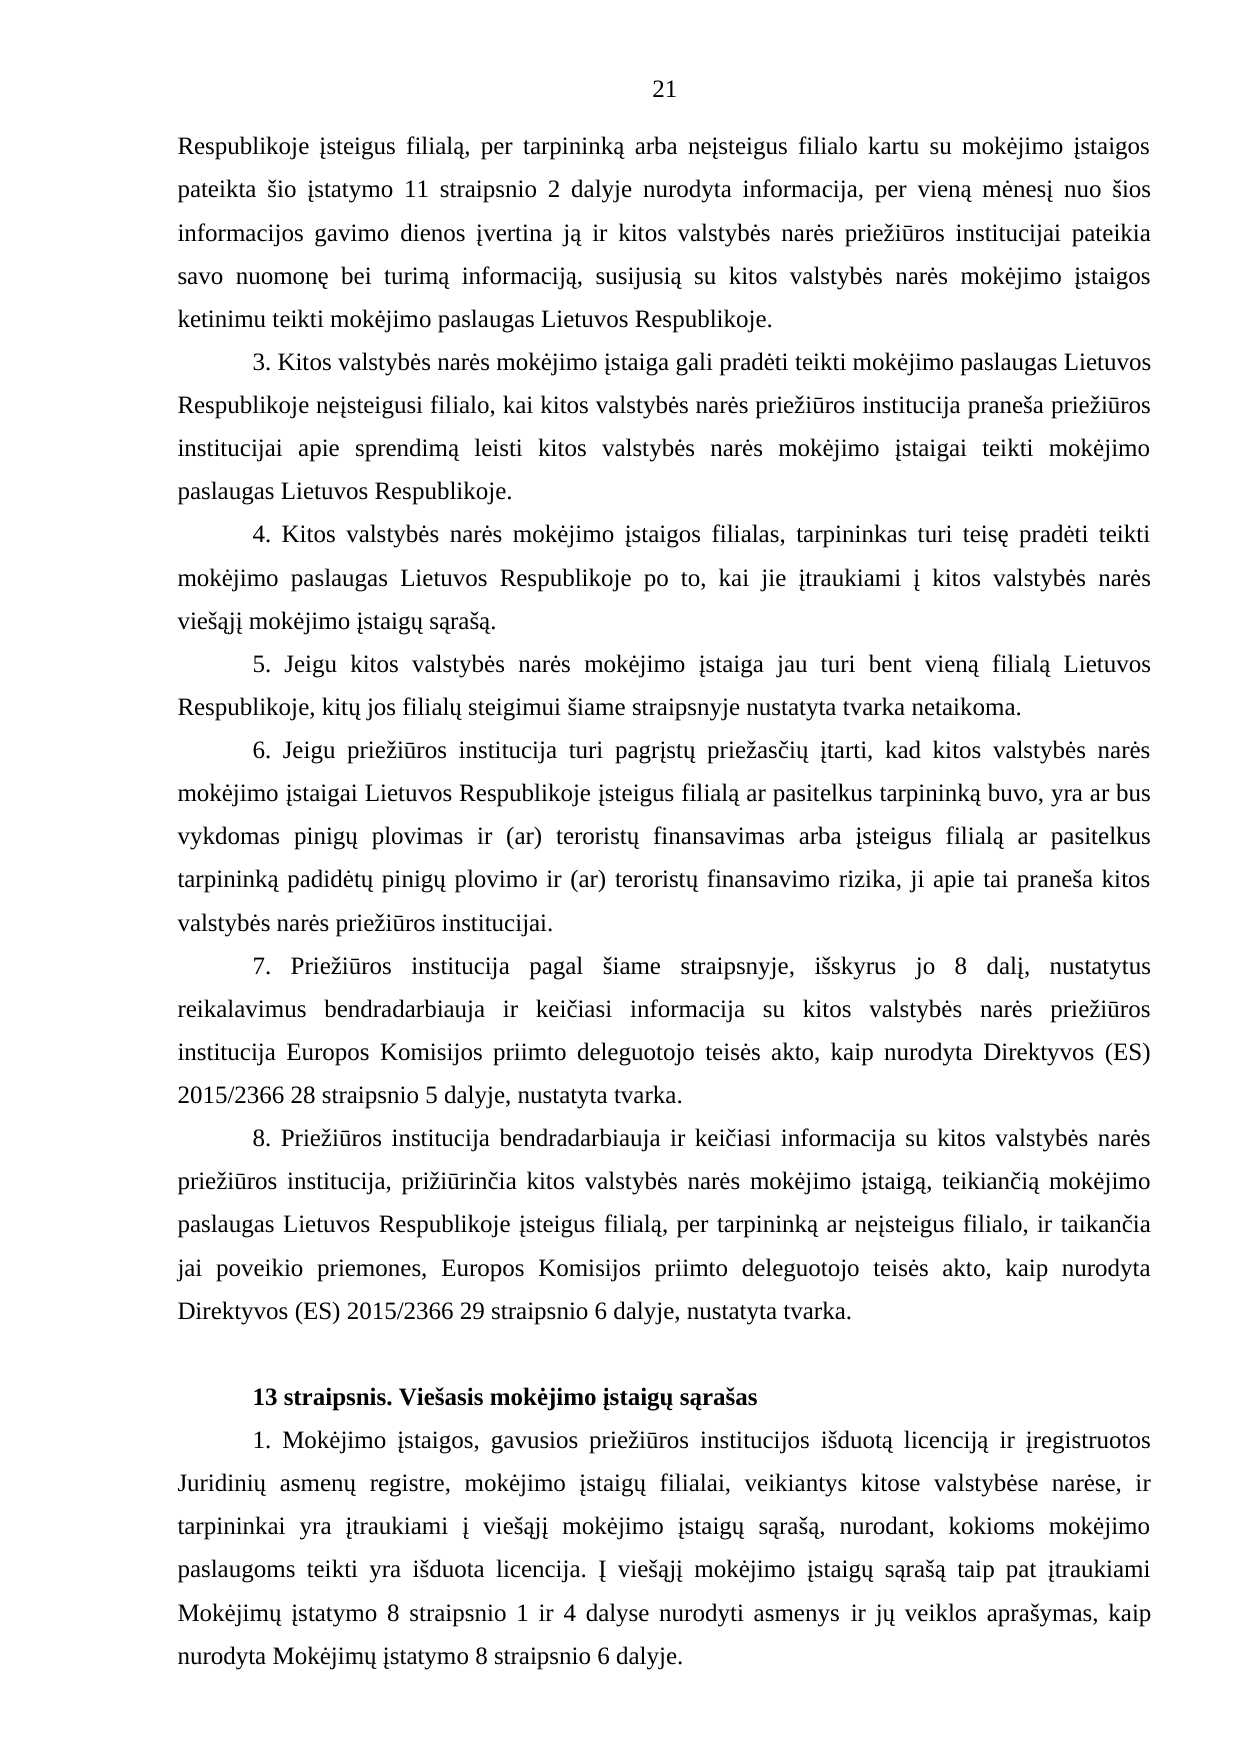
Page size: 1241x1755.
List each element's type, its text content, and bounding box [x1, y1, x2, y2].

text 3. Kitos valstybės narės mokėjimo įstaiga gali pradėti teikti mokėjimo paslaugas Lietuvos Respublikoje neįsteigusi filialo, kai kitos valstybės narės priežiūros institucija praneša priežiūros institucijai apie sprendimą leisti kitos valstybės narės mokėjimo įstaigai teikti mokėjimo paslaugas Lietuvos Respublikoje. [177, 347, 1152, 505]
text 6. Jeigu priežiūros institucija turi pagrįstų priežasčių įtarti, kad kitos valstybės narės mokėjimo įstaigai Lietuvos Respublikoje įsteigus filialą ar pasitelkus tarpininką buvo, yra ar bus vykdomas pinigų plovimas ir (ar) teroristų finansavimas arba įsteigus filialą ar pasitelkus tarpininką padidėtų pinigų plovimo ir (ar) teroristų finansavimo rizika, ji apie tai praneša kitos valstybės narės priežiūros institucijai. [177, 735, 1152, 936]
text 4. Kitos valstybės narės mokėjimo įstaigos filialas, tarpininkas turi teisę pradėti teikti mokėjimo paslaugas Lietuvos Respublikoje po to, kai jie įtraukiami į kitos valstybės narės viešąjį mokėjimo įstaigų sąrašą. [177, 519, 1152, 634]
text 5. Jeigu kitos valstybės narės mokėjimo įstaiga jau turi bent vieną filialą Lietuvos Respublikoje, kitų jos filialų steigimui šiame straipsnyje nustatyta tvarka netaikoma. [177, 649, 1152, 721]
text 8. Priežiūros institucija bendradarbiauja ir keičiasi informacija su kitos valstybės narės priežiūros institucija, prižiūrinčia kitos valstybės narės mokėjimo įstaigą, teikiančią mokėjimo paslaugas Lietuvos Respublikoje įsteigus filialą, per tarpininką ar neįsteigus filialo, ir taikančia jai poveikio priemones, Europos Komisijos priimto deleguotojo teisės akto, kaip nurodyta Direktyvos (ES) 2015/2366 29 straipsnio 6 dalyje, nustatyta tvarka. [177, 1123, 1152, 1324]
text Respublikoje įsteigus filialą, per tarpininką arba neįsteigus filialo kartu su mokėjimo įstaigos pateikta šio įstatymo 11 straipsnio 2 dalyje nurodyta informacija, per vieną mėnesį nuo šios informacijos gavimo dienos įvertina ją ir kitos valstybės narės priežiūros institucijai pateikia savo nuomonę bei turimą informaciją, susijusią su kitos valstybės narės mokėjimo įstaigos ketinimu teikti mokėjimo paslaugas Lietuvos Respublikoje. [177, 131, 1152, 333]
text 1. Mokėjimo įstaigos, gavusios priežiūros institucijos išduotą licenciją ir įregistruotos Juridinių asmenų registre, mokėjimo įstaigų filialai, veikiantys kitose valstybėse narėse, ir tarpininkai yra įtraukiami į viešąjį mokėjimo įstaigų sąrašą, nurodant, kokioms mokėjimo paslaugoms teikti yra išduota licencija. Į viešąjį mokėjimo įstaigų sąrašą taip pat įtraukiami Mokėjimų įstatymo 8 straipsnio 1 ir 4 dalyse nurodyti asmenys ir jų veiklos aprašymas, kaip nurodyta Mokėjimų įstatymo 8 straipsnio 6 dalyje. [177, 1425, 1152, 1669]
text 7. Priežiūros institucija pagal šiame straipsnyje, išskyrus jo 8 dalį, nustatytus reikalavimus bendradarbiauja ir keičiasi informacija su kitos valstybės narės priežiūros institucija Europos Komisijos priimto deleguotojo teisės akto, kaip nurodyta Direktyvos (ES) 2015/2366 28 straipsnio 5 dalyje, nustatyta tvarka. [177, 951, 1152, 1109]
text 13 straipsnis. Viešasis mokėjimo įstaigų sąrašas [177, 1382, 1152, 1411]
